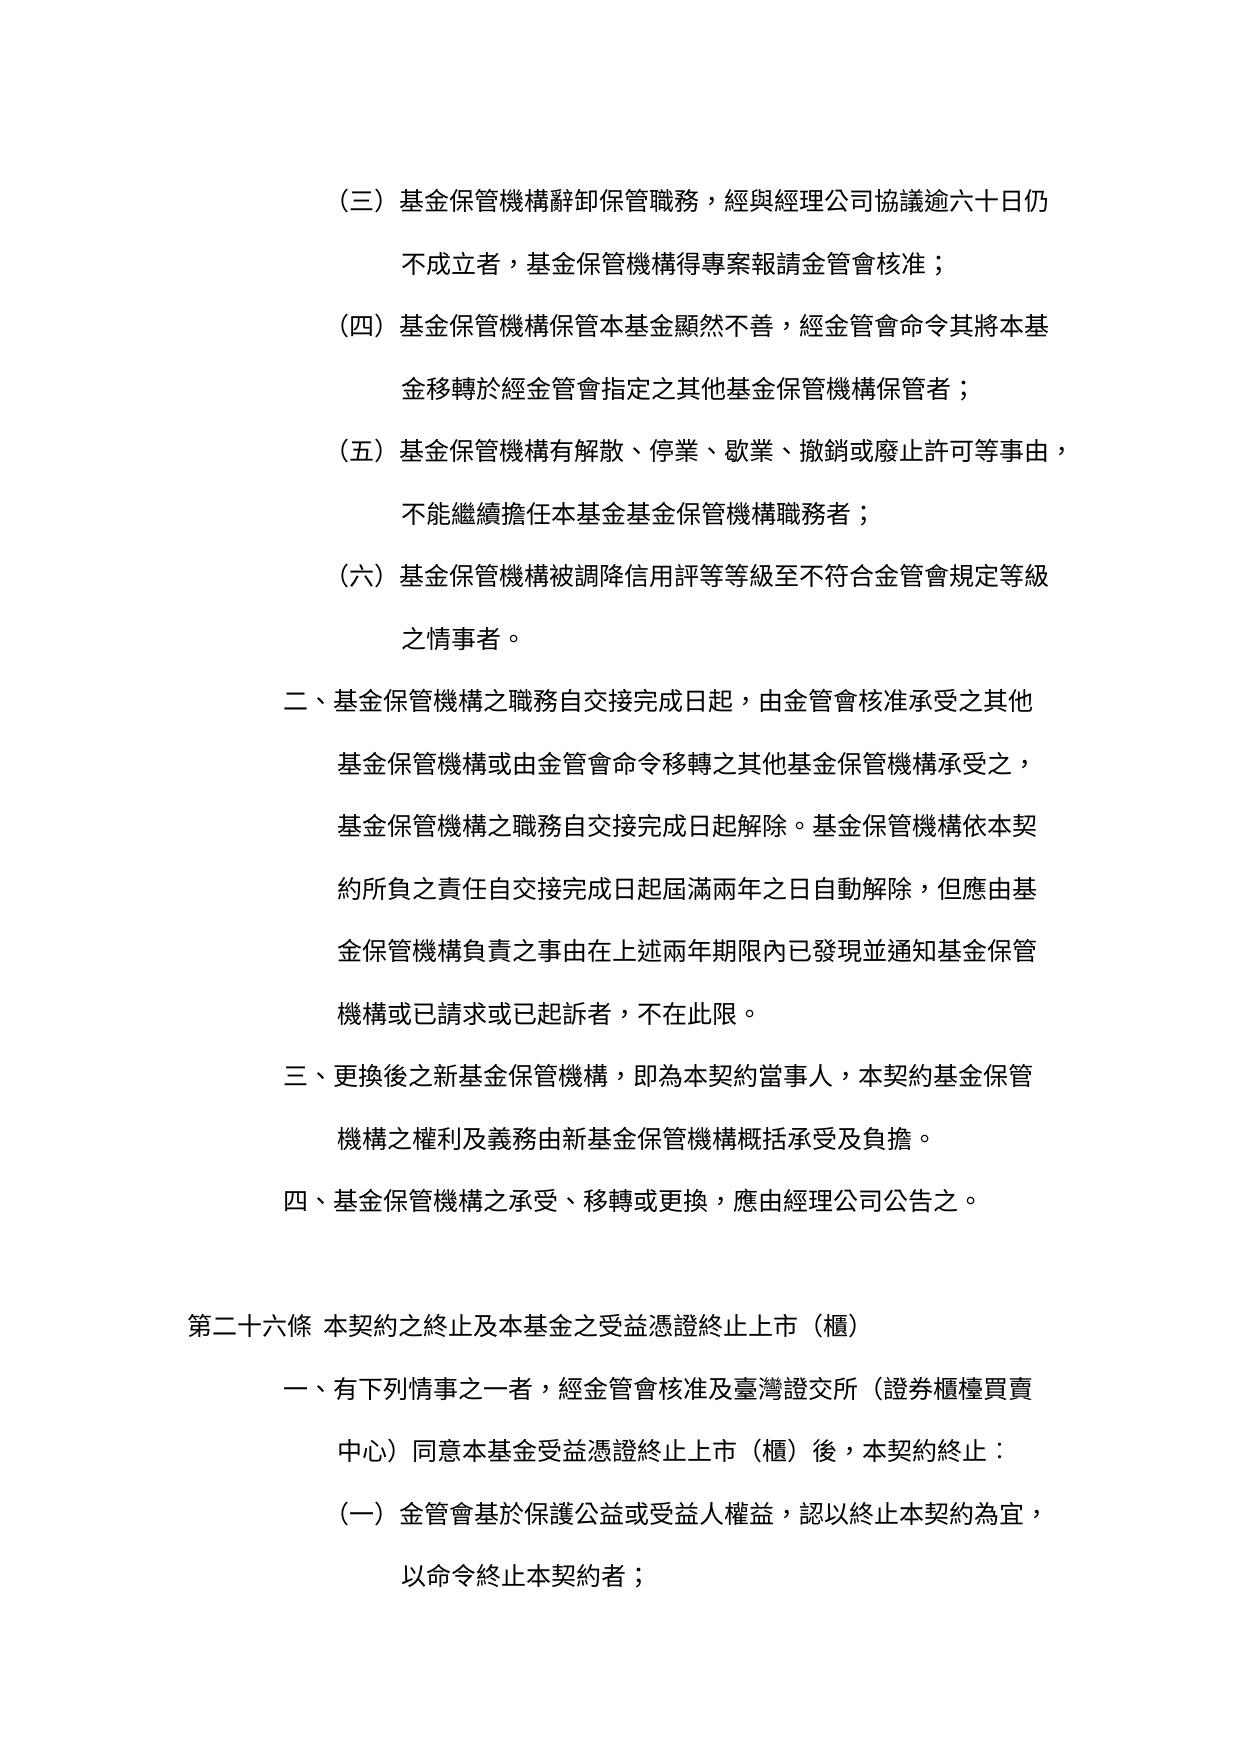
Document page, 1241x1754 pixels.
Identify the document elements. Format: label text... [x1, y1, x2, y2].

text 一、有下列情事之一者，經金管會核准及臺灣證交所（證券櫃檯買賣中心）同意本基金受益憑證終止上市（櫃）後，本契約終止︰ [284, 1346, 1053, 1471]
text 第二十六條 本契約之終止及本基金之受益憑證終止上市（櫃） [187, 1283, 1053, 1346]
text （一）金管會基於保護公益或受益人權益，認以終止本契約為宜，以命令終止本契約者； [324, 1471, 1053, 1596]
text （三）基金保管機構辭卸保管職務，經與經理公司協議逾六十日仍不成立者，基金保管機構得專案報請金管會核准； [324, 158, 1053, 283]
text 三、更換後之新基金保管機構，即為本契約當事人，本契約基金保管機構之權利及義務由新基金保管機構概括承受及負擔。 [284, 1033, 1053, 1158]
text （四）基金保管機構保管本基金顯然不善，經金管會命令其將本基金移轉於經金管會指定之其他基金保管機構保管者； [324, 283, 1053, 408]
text 二、基金保管機構之職務自交接完成日起，由金管會核准承受之其他基金保管機構或由金管會命令移轉之其他基金保管機構承受之，基金保管機構之職務自交接完成日起解除。基金保管機構依本契約所負之責任自交接完成日起屆滿兩年之日自動解除，但應由基金保管機構負責之事由在上述兩年期限內已發現並通知基金保管機構或已請求或已起訴者，不在此限。 [284, 658, 1053, 1033]
text 四、基金保管機構之承受、移轉或更換，應由經理公司公告之。 [284, 1158, 1053, 1221]
text （六）基金保管機構被調降信用評等等級至不符合金管會規定等級之情事者。 [324, 533, 1053, 658]
text （五）基金保管機構有解散、停業、歇業、撤銷或廢止許可等事由，不能繼續擔任本基金基金保管機構職務者； [324, 408, 1053, 533]
